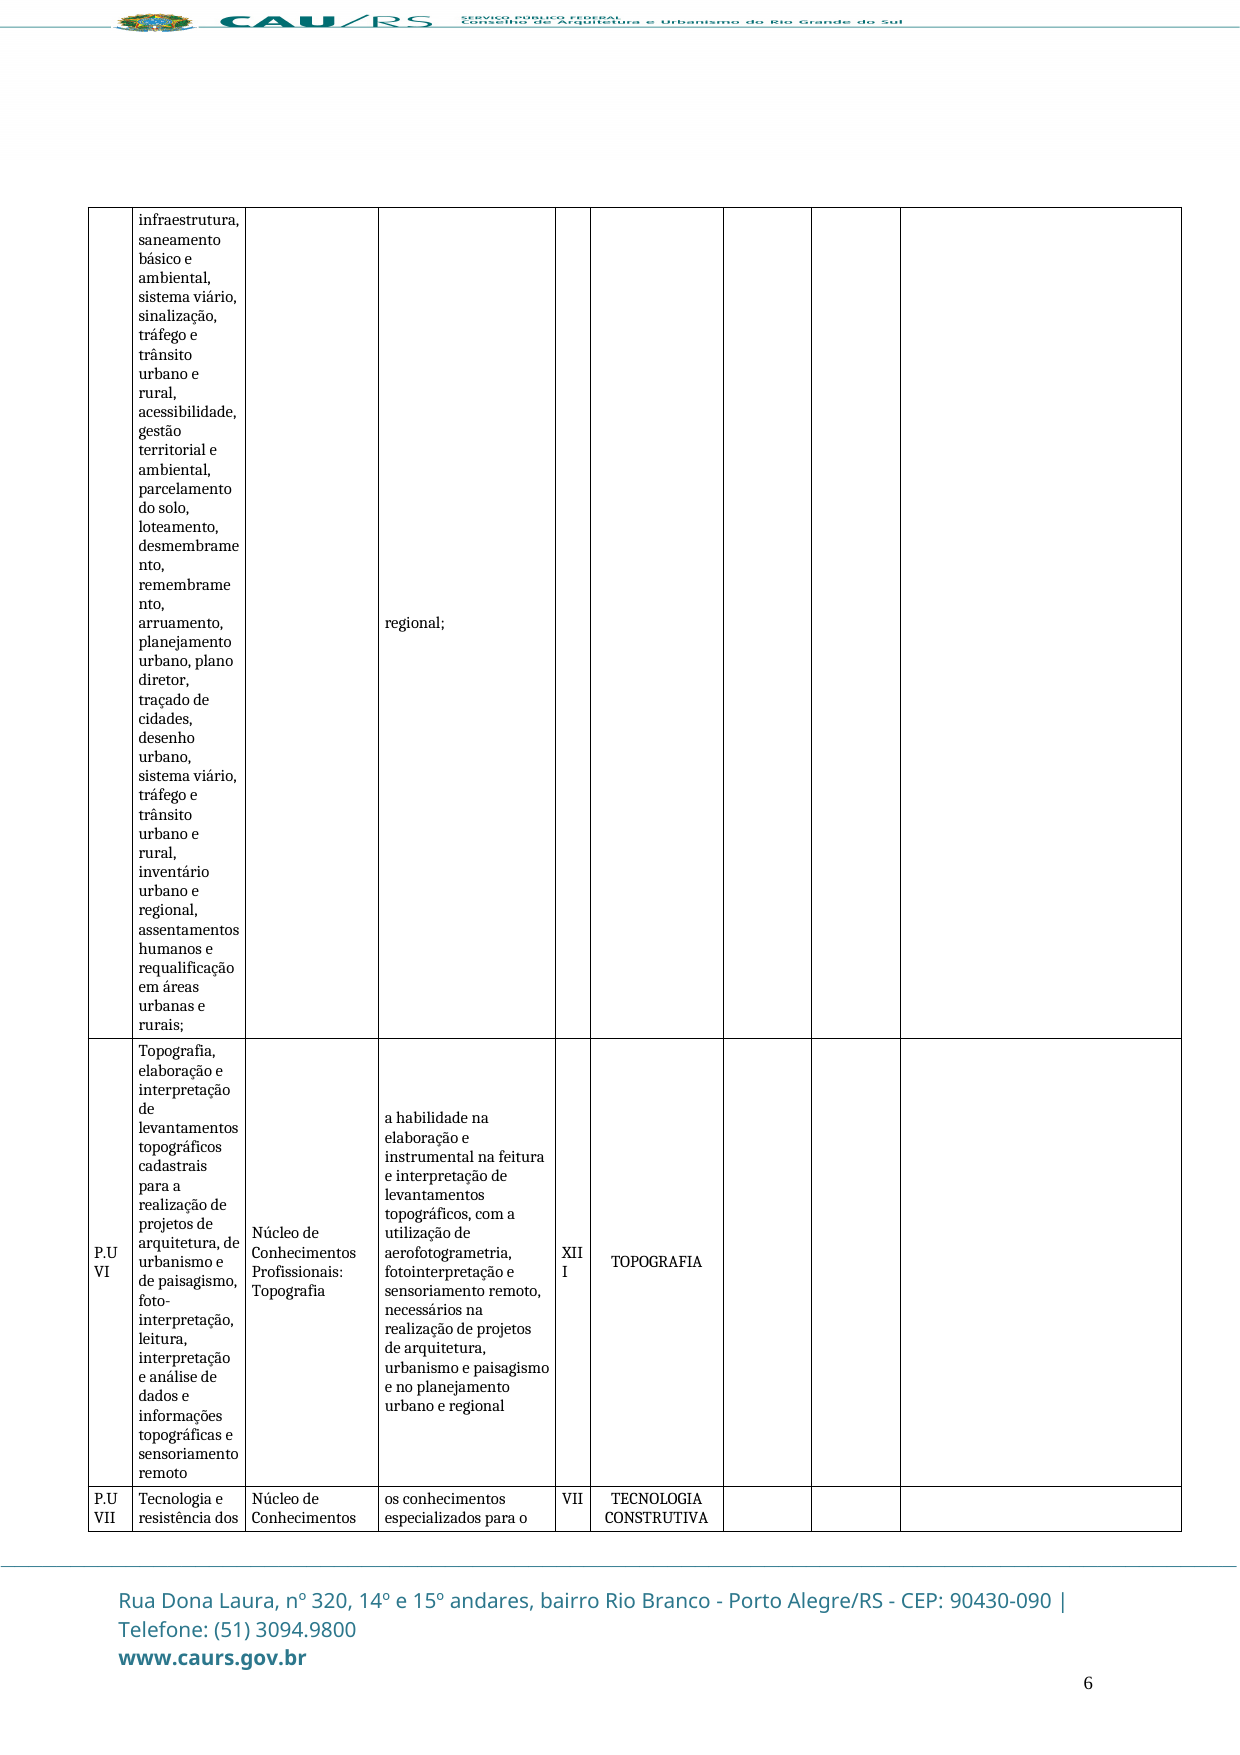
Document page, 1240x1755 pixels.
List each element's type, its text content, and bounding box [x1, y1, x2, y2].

table_cell [724, 1039, 811, 1486]
table_cell a habilidade na elaboração e instrumental na feitura e interpretação de levantamentos topográficos, com a utilização de aerofotogrametria, fotointerpretação e sensoriamento remoto, necessários na realização de projetos de arquitetura, urbanismo e paisagismo e no planejamento urbano e regional [379, 1039, 555, 1486]
table_cell [812, 1487, 900, 1531]
table_cell [901, 208, 1181, 1038]
table_cell VII [556, 1487, 590, 1531]
table_cell Núcleo de Conhecimentos Profissionais: Topografia [246, 1039, 378, 1486]
table_cell [556, 208, 590, 1038]
table_cell P.U VI [89, 1039, 132, 1486]
table_cell Núcleo de Conhecimentos [246, 1487, 378, 1531]
table_cell Topografia, elaboração e interpretação de levantamentos topográficos cadastrais para a realização de projetos de arquitetura, de urbanismo e de paisagismo, foto-interpretação, leitura, interpretação e análise de dados e informações topográficas e sensoriamento remoto [133, 1039, 245, 1486]
table_cell [591, 208, 723, 1038]
table_cell regional; [379, 208, 555, 1038]
table_cell TECNOLOGIA CONSTRUTIVA [591, 1487, 723, 1531]
table_cell [901, 1039, 1181, 1486]
table_cell [901, 1487, 1181, 1531]
table_cell XIII [556, 1039, 590, 1486]
table_cell infraestrutura, saneamento básico e ambiental, sistema viário, sinalização, tráfego e trânsito urbano e rural, acessibilidade, gestão territorial e ambiental, parcelamento do solo, loteamento, desmembramento, remembramento, arruamento, planejamento urbano, plano diretor, traçado de cidades, desenho urbano, sistema viário, tráfego e trânsito urbano e rural, inventário urbano e regional, assentamentos humanos e requalificação em áreas urbanas e rurais; [133, 208, 245, 1038]
table_cell [89, 208, 132, 1038]
table_cell [246, 208, 378, 1038]
table_cell [812, 1039, 900, 1486]
table_cell os conhecimentos especializados para o [379, 1487, 555, 1531]
table_cell [724, 1487, 811, 1531]
table_cell P.U VII [89, 1487, 132, 1531]
table_cell Tecnologia e resistência dos [133, 1487, 245, 1531]
table_cell [812, 208, 900, 1038]
table_cell TOPOGRAFIA [591, 1039, 723, 1486]
table_cell [724, 208, 811, 1038]
